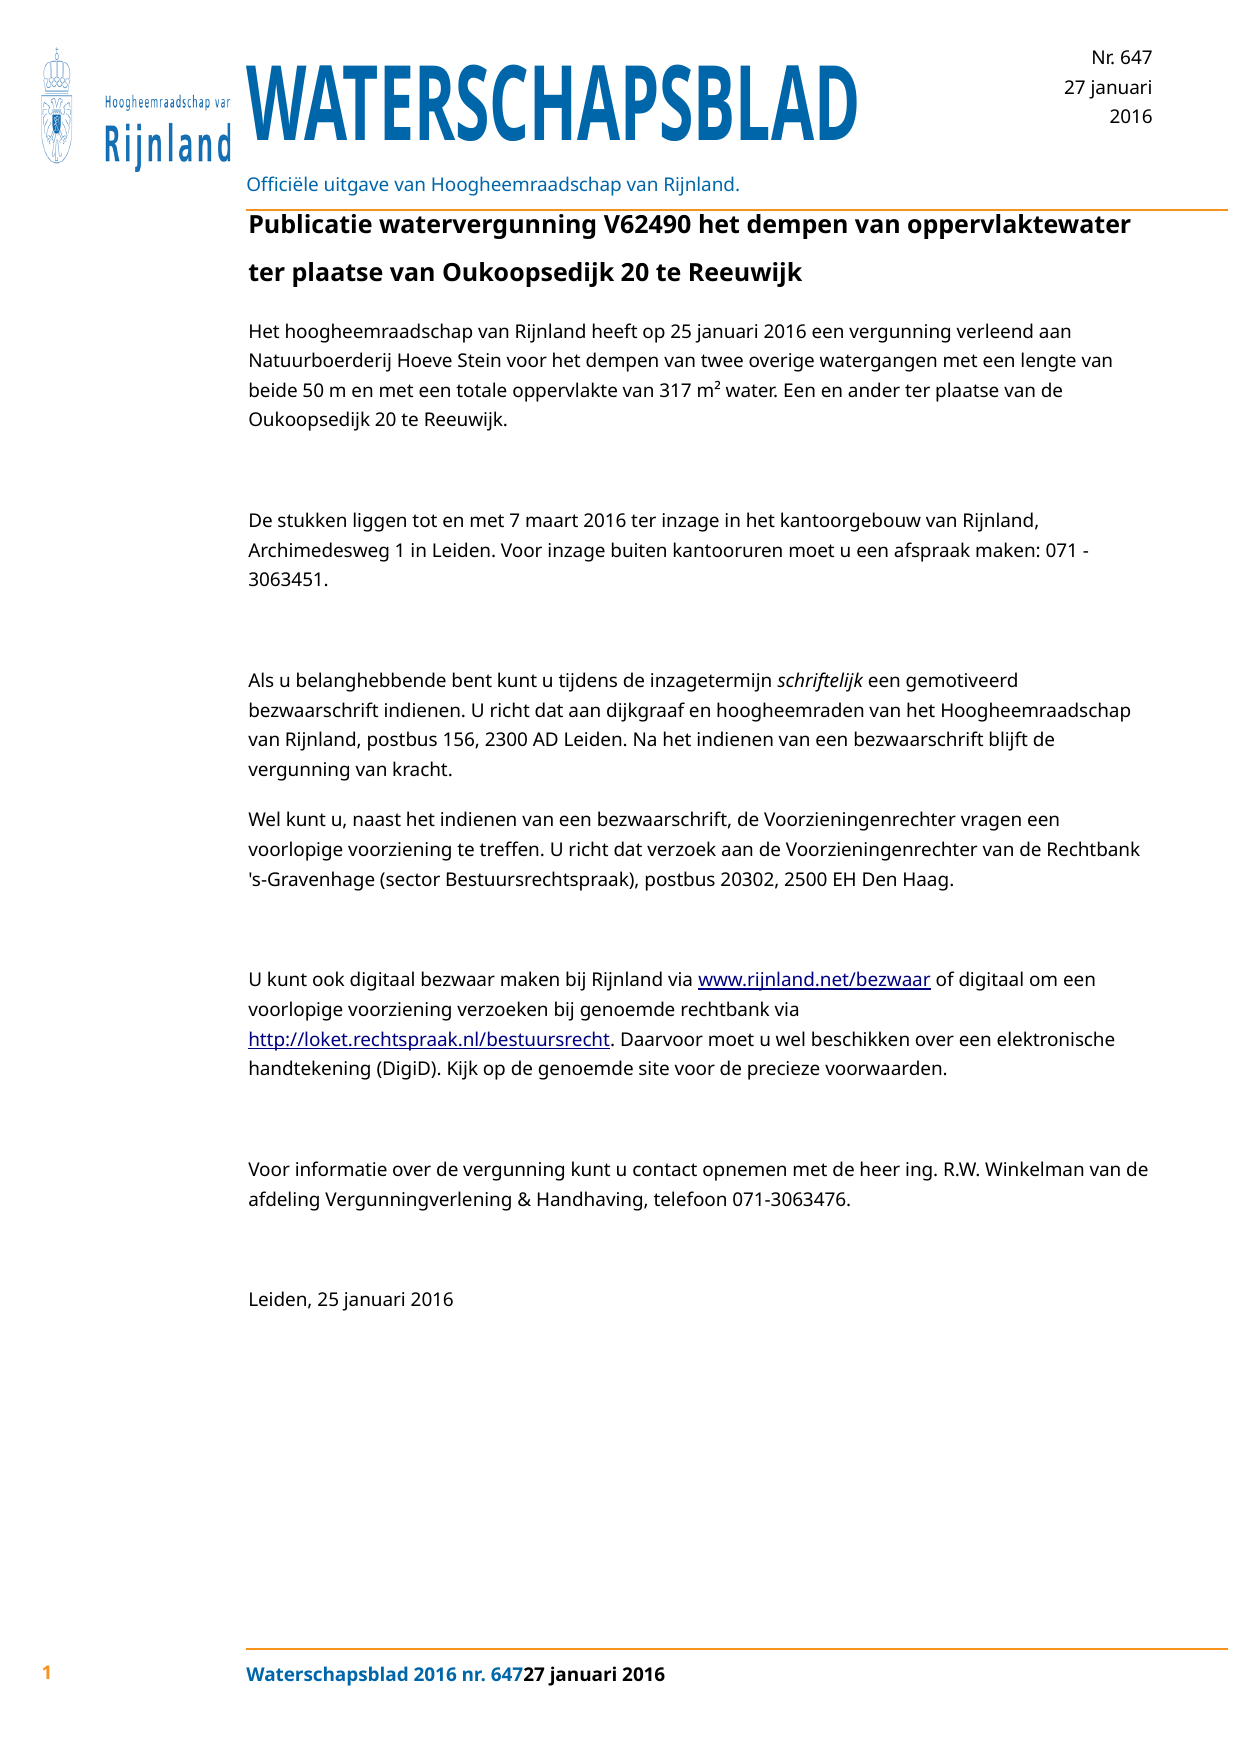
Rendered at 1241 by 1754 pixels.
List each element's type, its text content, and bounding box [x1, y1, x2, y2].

text Publicatie watervergunning V62490 het dempen van oppervlaktewater ter plaatse van Oukoopsedijk 20 te Reeuwijk [248, 211, 1152, 288]
text Wel kunt u, naast het indienen van een bezwaarschrift, de Voorzieningenrechter vragen een voorlopige voorziening te treffen. U richt dat verzoek aan de Voorzieningenrechter van de Rechtbank 's-Gravenhage (sector Bestuursrechtspraak), postbus 20302, 2500 EH Den Haag. [248, 807, 1152, 892]
text Leiden, 25 januari 2016 [248, 1287, 1152, 1312]
text Het hoogheemraadschap van Rijnland heeft op 25 januari 2016 een vergunning verleend aan Natuurboerderij Hoeve Stein voor het dempen van twee overige watergangen met een lengte van beide 50 m en met een totale oppervlakte van 317 m² water. Een en ander ter plaatse van de Oukoopsedijk 20 te Reeuwijk. [248, 318, 1152, 432]
picture [41, 47, 231, 172]
text Voor informatie over de vergunning kunt u contact opnemen met de heer ing. R.W. Winkelman van de afdeling Vergunningverlening & Handhaving, telefoon 071-3063476. [248, 1156, 1152, 1212]
text U kunt ook digitaal bezwaar maken bij Rijnland via www.rijnland.net/bezwaar of digitaal om een voorlopige voorziening verzoeken bij genoemde rechtbank via http://loket.rechtspraak.nl/bestuursrecht. Daarvoor moet u wel beschikken over een elektronische handtekening (DigiD). Kijk op de genoemde site voor de precieze voorwaarden. [248, 967, 1152, 1081]
text De stukken liggen tot en met 7 maart 2016 ter inzage in het kantoorgebouw van Rijnland, Archimedesweg 1 in Leiden. Voor inzage buiten kantooruren moet u een afspraak maken: 071 - 3063451. [248, 507, 1152, 592]
text Als u belanghebbende bent kunt u tijdens de inzagetermijn schriftelijk een gemotiveerd bezwaarschrift indienen. U richt dat aan dijkgraaf en hoogheemraden van het Hoogheemraadschap van Rijnland, postbus 156, 2300 AD Leiden. Na het indienen van een bezwaarschrift blijft de vergunning van kracht. [248, 667, 1152, 782]
